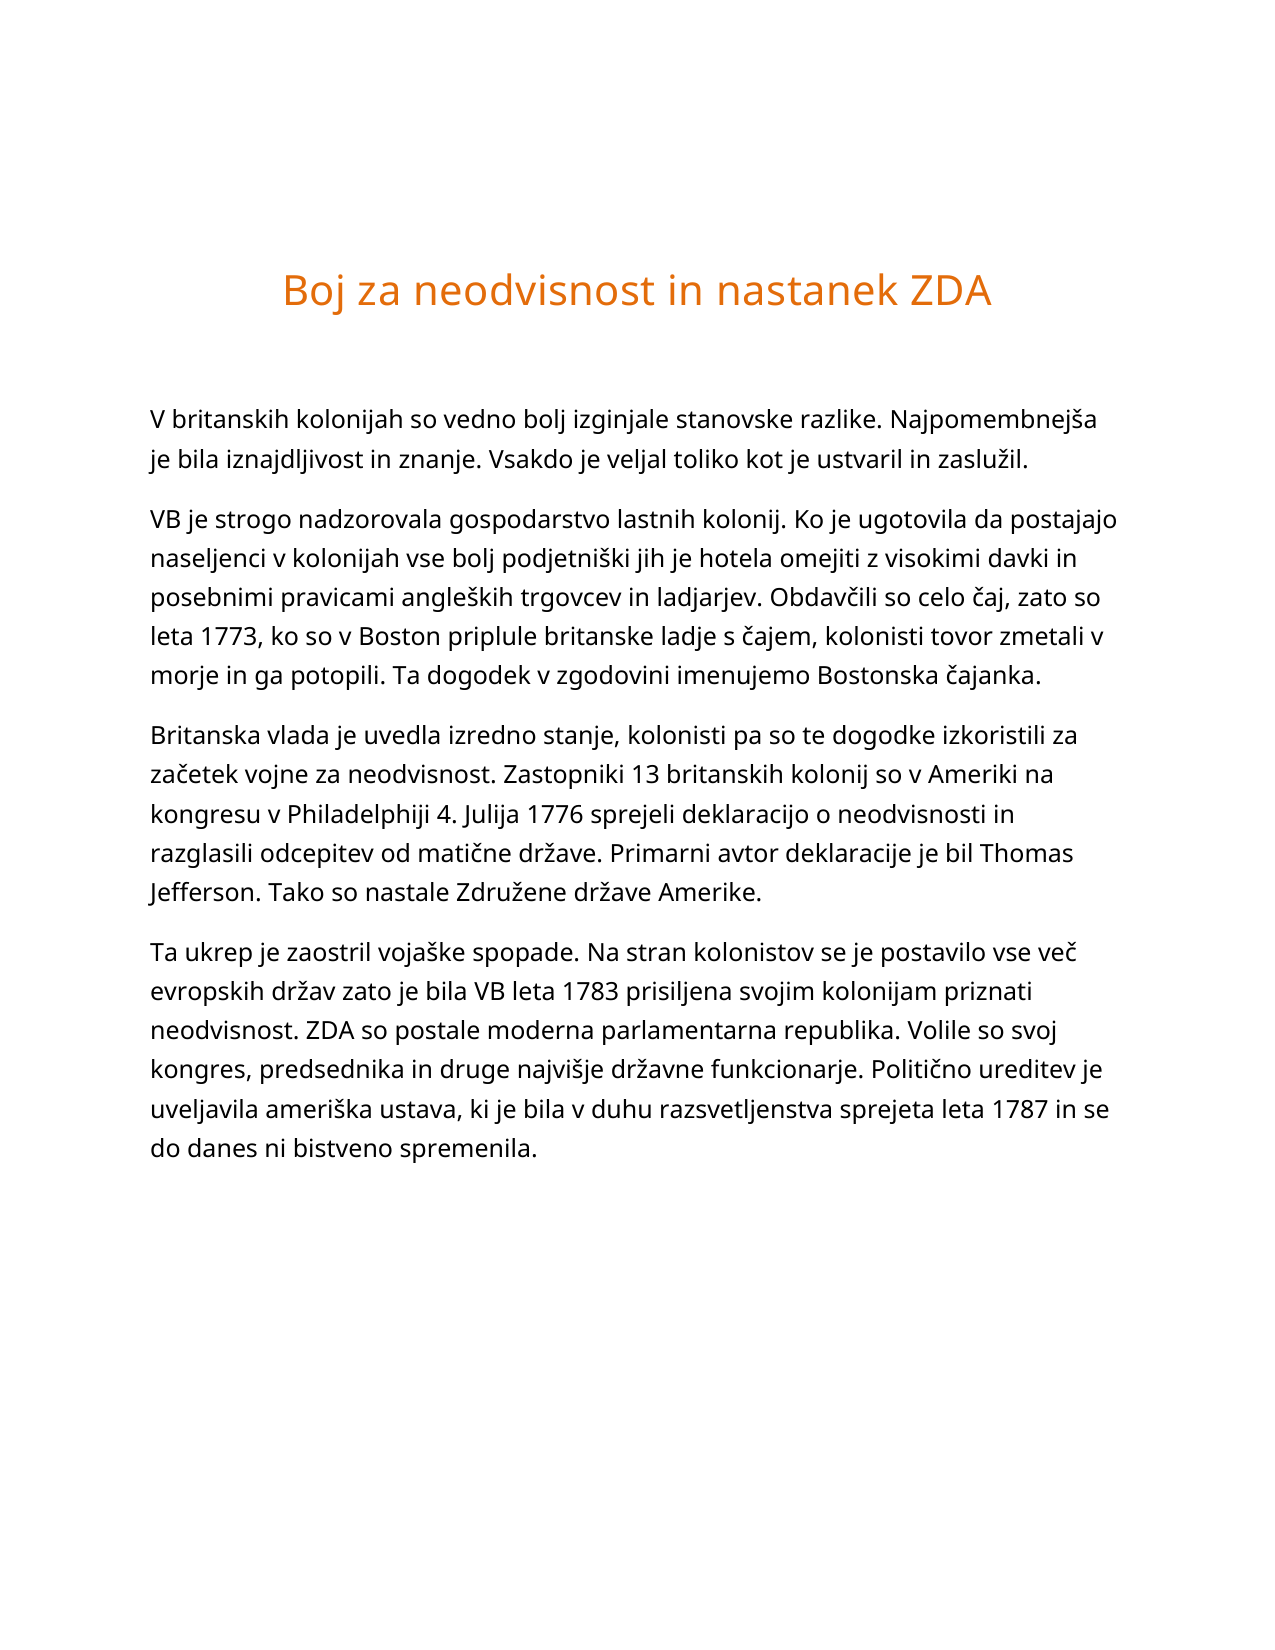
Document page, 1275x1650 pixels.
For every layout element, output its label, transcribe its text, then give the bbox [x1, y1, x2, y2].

text V britanskih kolonijah so vedno bolj izginjale stanovske razlike. Najpomembnejša je bila iznajdljivost in znanje. Vsakdo je veljal toliko kot je ustvaril in zaslužil. [150, 402, 1125, 475]
text VB je strogo nadzorovala gospodarstvo lastnih kolonij. Ko je ugotovila da postajajo naseljenci v kolonijah vse bolj podjetniški jih je hotela omejiti z visokimi davki in posebnimi pravicami angleških trgovcev in ladjarjev. Obdavčili so celo čaj, zato so leta 1773, ko so v Boston priplule britanske ladje s čajem, kolonisti tovor zmetali v morje in ga potopili. Ta dogodek v zgodovini imenujemo Bostonska čajanka. [150, 501, 1125, 692]
text Britanska vlada je uvedla izredno stanje, kolonisti pa so te dogodke izkoristili za začetek vojne za neodvisnost. Zastopniki 13 britanskih kolonij so v Ameriki na kongresu v Philadelphiji 4. Julija 1776 sprejeli deklaracijo o neodvisnosti in razglasili odcepitev od matične države. Primarni avtor deklaracije je bil Thomas Jefferson. Tako so nastale Združene države Amerike. [150, 718, 1125, 909]
text Ta ukrep je zaostril vojaške spopade. Na stran kolonistov se je postavilo vse več evropskih držav zato je bila VB leta 1783 prisiljena svojim kolonijam priznati neodvisnost. ZDA so postale moderna parlamentarna republika. Volile so svoj kongres, predsednika in druge najvišje državne funkcionarje. Politično ureditev je uveljavila ameriška ustava, ki je bila v duhu razsvetljenstva sprejeta leta 1787 in se do danes ni bistveno spremenila. [150, 934, 1125, 1164]
title Boj za neodvisnost in nastanek ZDA [150, 261, 1125, 317]
